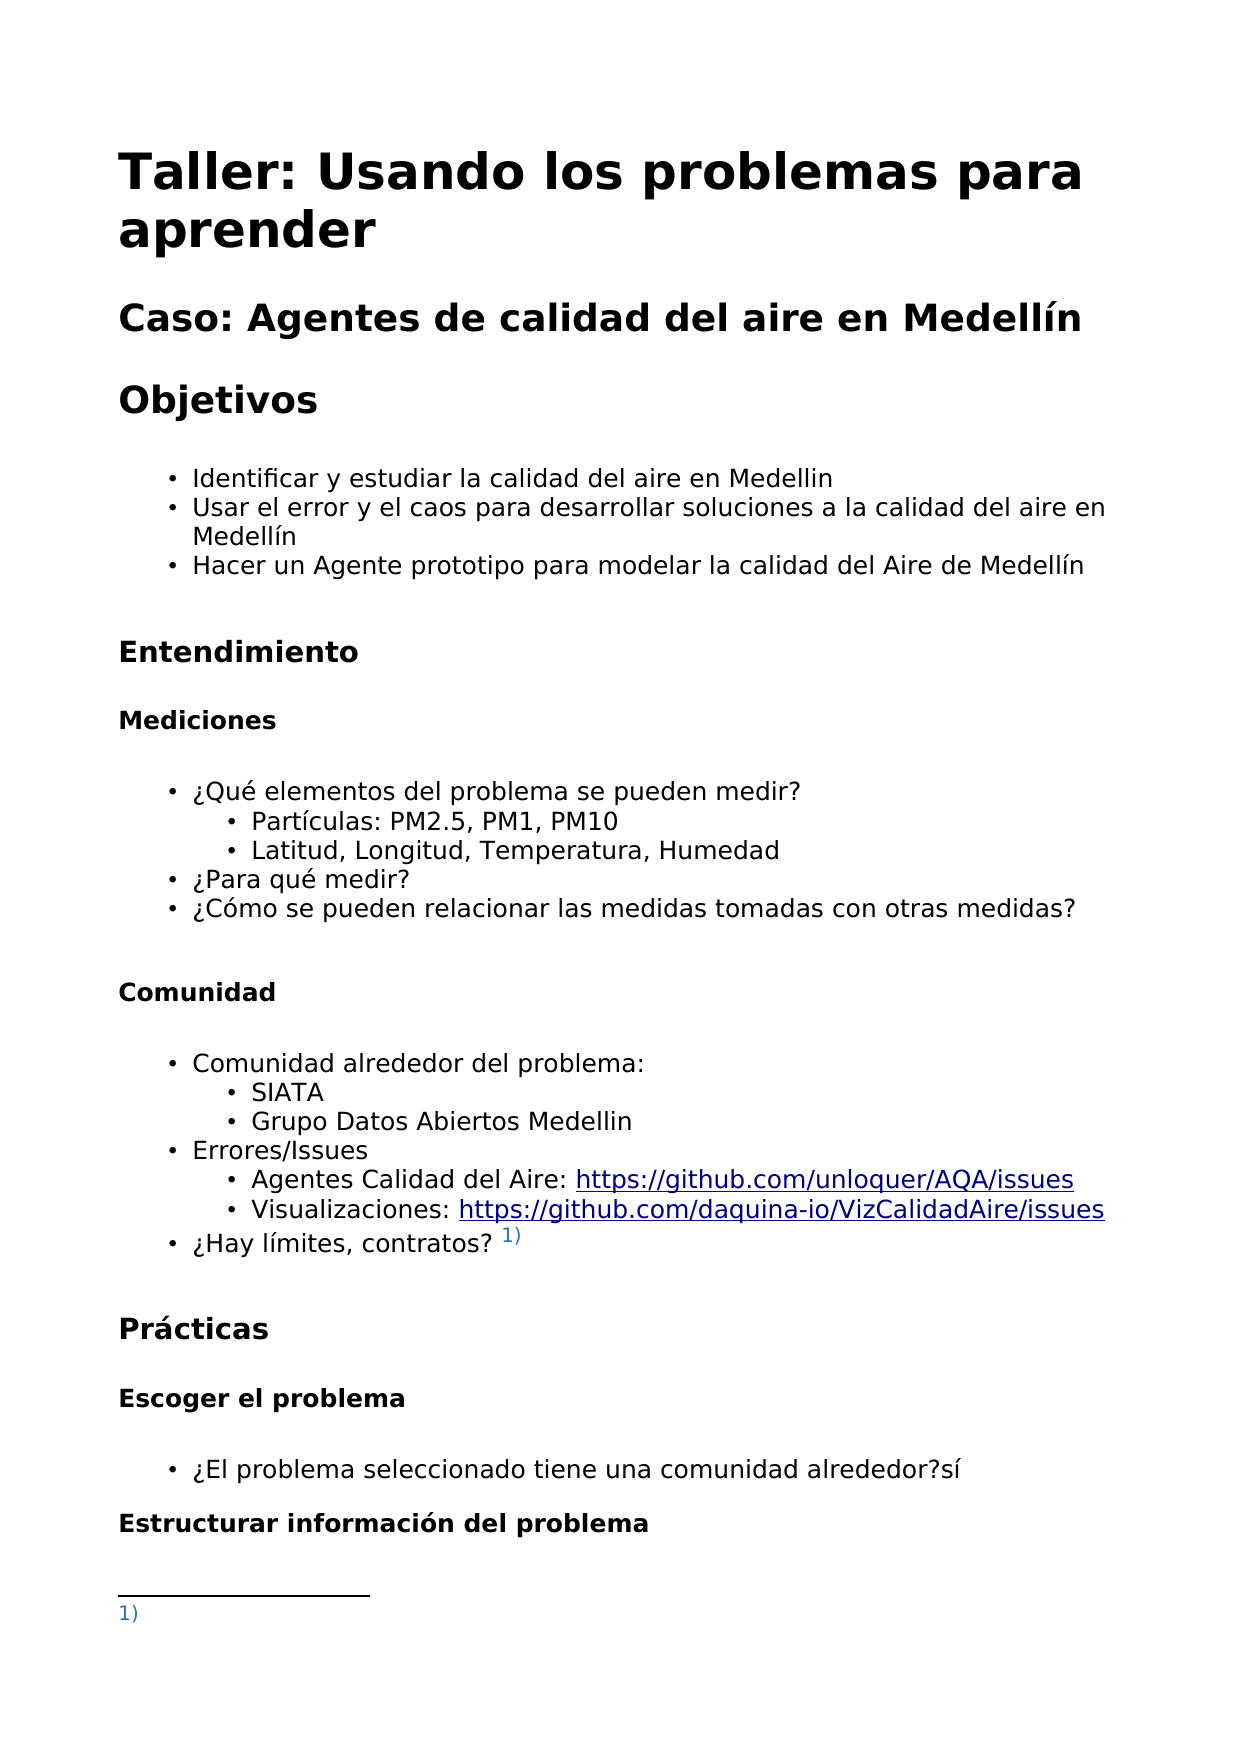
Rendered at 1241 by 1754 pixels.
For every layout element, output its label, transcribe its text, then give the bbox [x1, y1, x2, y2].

subtitle Estructurar información del problema [118, 1509, 1122, 1538]
list ¿Qué elementos del problema se pueden medir? [177, 778, 1122, 807]
list Usar el error y el caos para desarrollar soluciones a la calidad del aire en Medellín [177, 493, 1122, 551]
list Agentes Calidad del Aire: https://github.com/unloquer/AQA/issues [236, 1166, 1122, 1195]
list Partículas: PM2.5, PM1, PM10 [236, 807, 1122, 836]
list SIATA [236, 1078, 1122, 1107]
subtitle Caso: Agentes de calidad del aire en Medellín [118, 297, 1122, 341]
subtitle Entendimiento [118, 635, 1122, 669]
list Comunidad alrededor del problema: [177, 1049, 1122, 1078]
list Visualizaciones: https://github.com/daquina-io/VizCalidadAire/issues [236, 1195, 1122, 1224]
list ¿Para qué medir? [177, 865, 1122, 894]
subtitle Prácticas [118, 1313, 1122, 1347]
subtitle Objetivos [118, 378, 1122, 422]
list Identificar y estudiar la calidad del aire en Medellin [177, 464, 1122, 493]
list Latitud, Longitud, Temperatura, Humedad [236, 836, 1122, 865]
subtitle Taller: Usando los problemas para aprender [118, 143, 1122, 259]
list Errores/Issues [177, 1137, 1122, 1166]
list ¿Hay límites, contratos? [177, 1224, 1122, 1258]
list ¿Cómo se pueden relacionar las medidas tomadas con otras medidas? [177, 894, 1122, 923]
subtitle Mediciones [118, 706, 1122, 736]
subtitle Comunidad [118, 978, 1122, 1007]
list Grupo Datos Abiertos Medellin [236, 1107, 1122, 1137]
list Hacer un Agente prototipo para modelar la calidad del Aire de Medellín [177, 551, 1122, 581]
subtitle Escoger el problema [118, 1384, 1122, 1413]
list ¿El problema seleccionado tiene una comunidad alrededor?sí [177, 1455, 1122, 1484]
